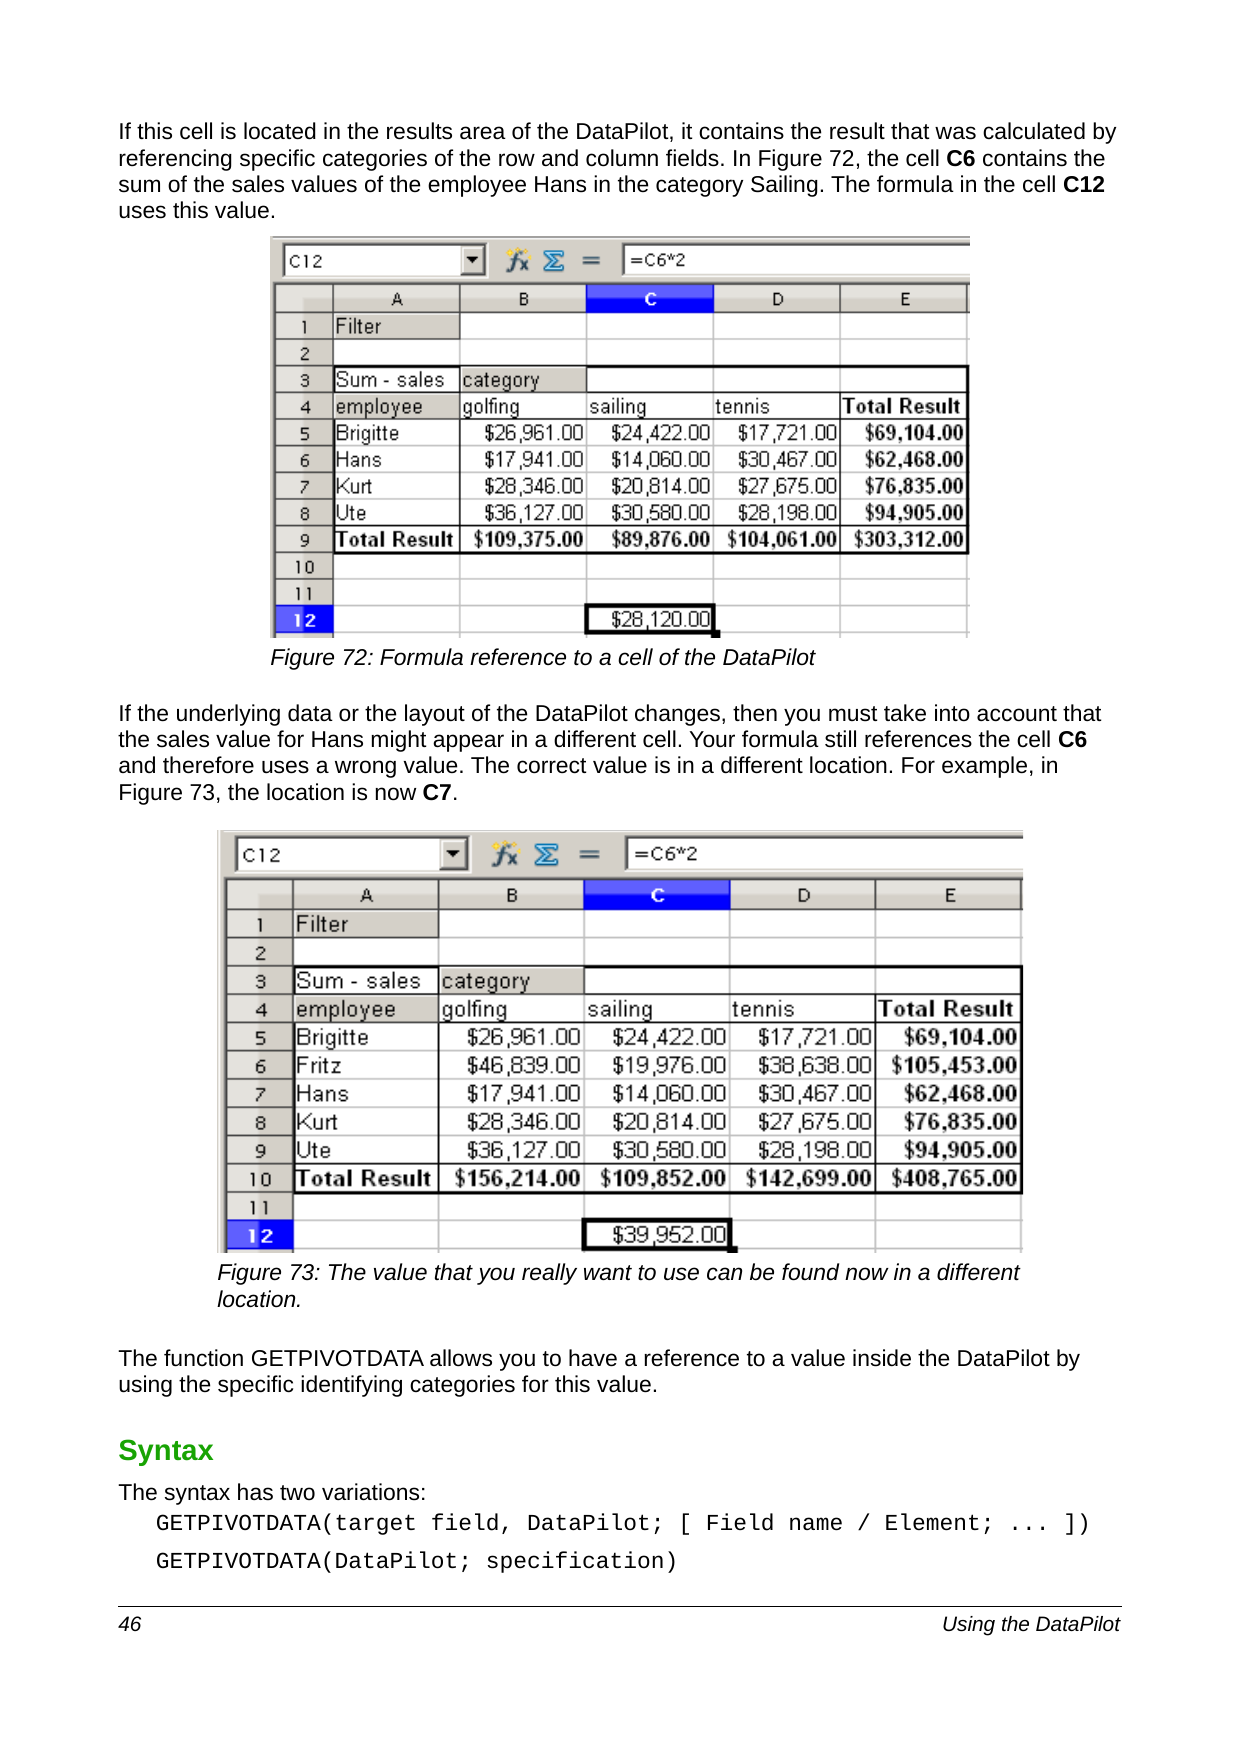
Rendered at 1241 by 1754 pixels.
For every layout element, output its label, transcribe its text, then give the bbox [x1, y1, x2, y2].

text Figure 72: Formula reference to a cell of the DataPilot [270, 644, 970, 670]
text GETPIVOTDATA(DataPilot; specification) [156, 1549, 1122, 1575]
text If the underlying data or the layout of the DataPilot changes, then you must take into account that the sales value for Hans might appear in a different cell. Your formula still references the cell C6 and therefore uses a wrong value. The correct value is in a different location. For example, in Figure 73, the location is now C7. [118, 699, 1122, 805]
text The function GETPIVOTDATA allows you to have a reference to a value inside the DataPilot by using the specific identifying categories for this value. [118, 1345, 1122, 1397]
text GETPIVOTDATA(target field, DataPilot; [ Field name / Element; ... ]) [156, 1512, 1122, 1538]
text Figure 73: The value that you really want to use can be found now in a different location. [217, 1259, 1023, 1312]
picture [270, 236, 970, 638]
subtitle Syntax [118, 1433, 1122, 1467]
picture [217, 830, 1024, 1253]
text If this cell is located in the results area of the DataPilot, it contains the result that was calculated by referencing specific categories of the row and column fields. In Figure 72, the cell C6 contains the sum of the sales values of the employee Hans in the category Sailing. The formula in the cell C12 uses this value. [118, 118, 1122, 223]
list The syntax has two variations: [118, 1479, 1122, 1505]
